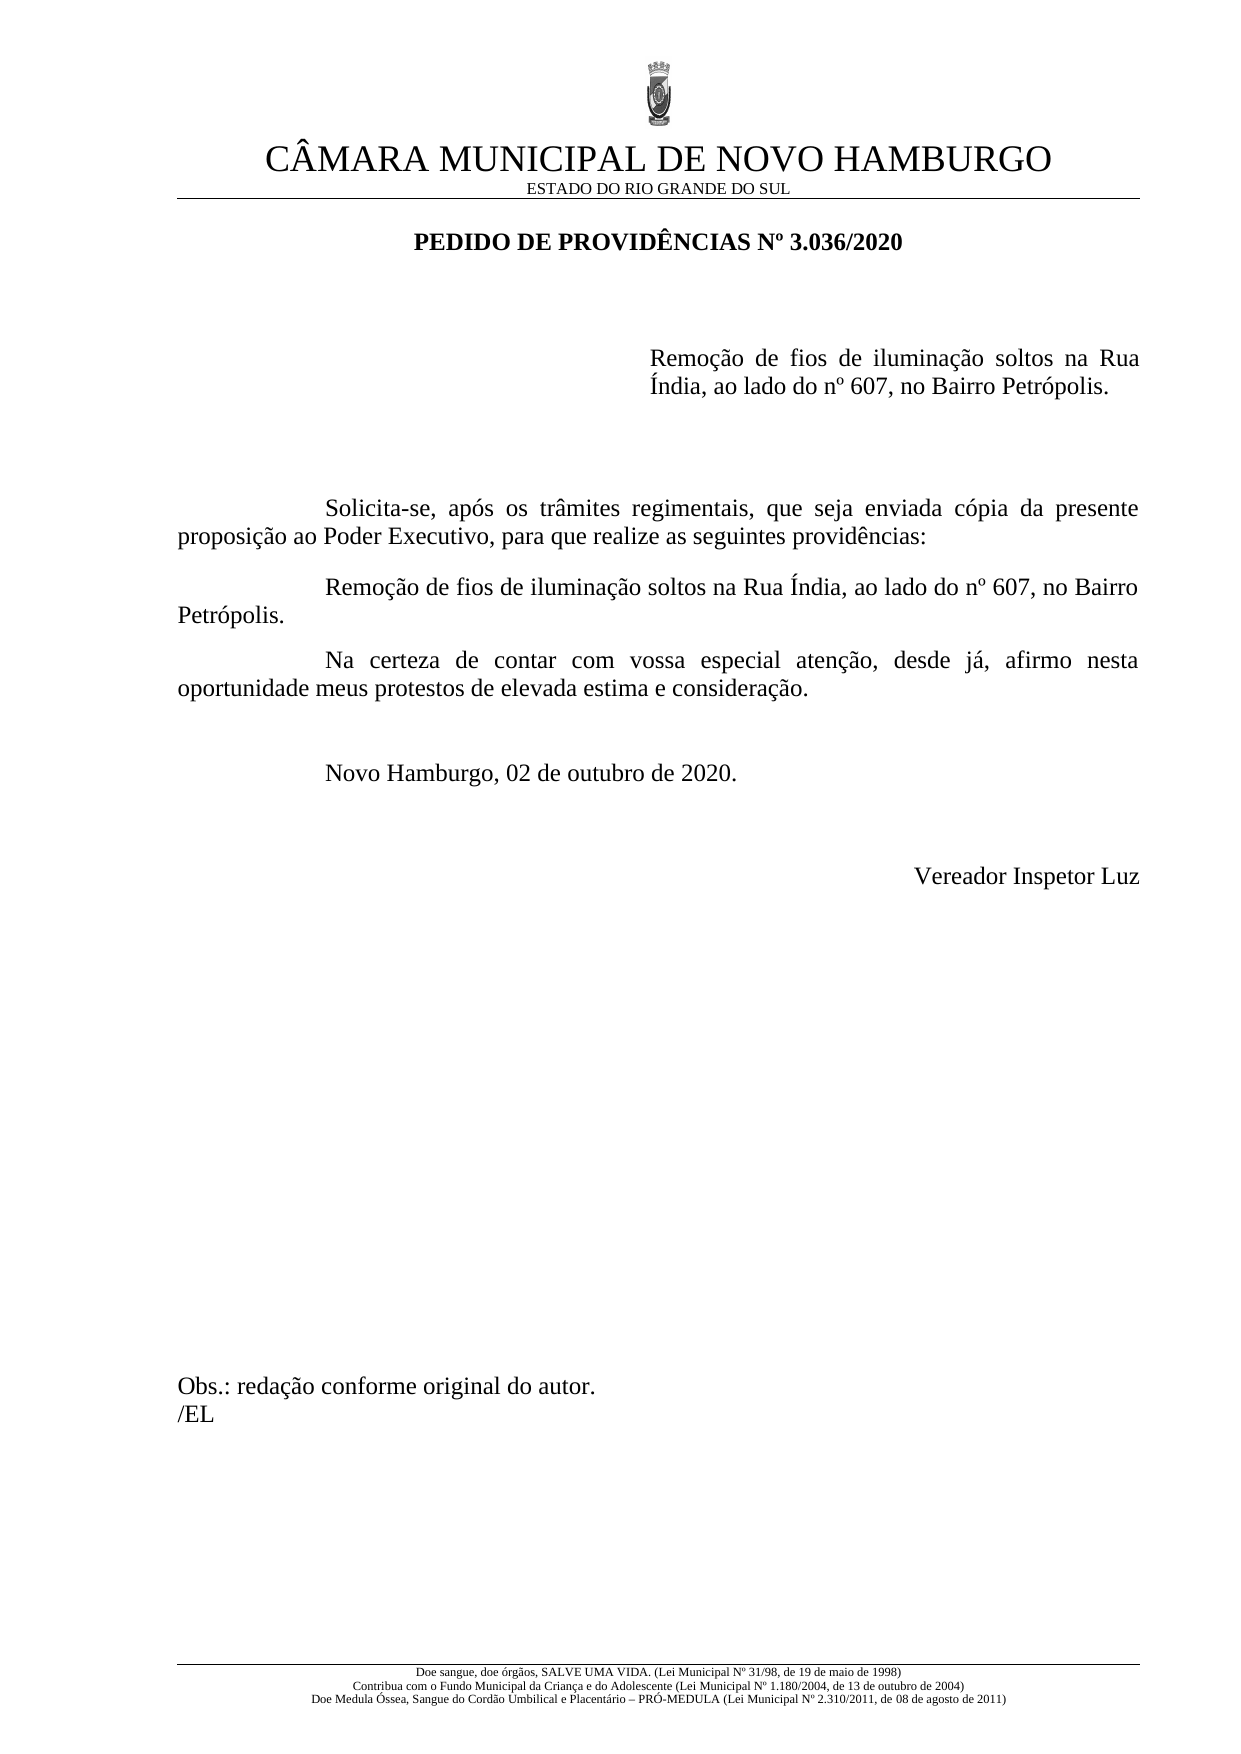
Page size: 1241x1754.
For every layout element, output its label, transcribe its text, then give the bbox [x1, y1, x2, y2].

text Vereador Inspetor Luz [177, 862, 1140, 889]
text Remoção de fios de iluminação soltos na Rua Índia, ao lado do nº 607, no Bairro Petrópolis. [649, 344, 1140, 400]
text Na certeza de contar com vossa especial atenção, desde já, afirmo nesta oportunidade meus protestos de elevada estima e consideração. [177, 647, 1140, 702]
text Obs.: redação conforme original do autor. [177, 1372, 1140, 1400]
text Remoção de fios de iluminação soltos na Rua Índia, ao lado do nº 607, no Bairro Petrópolis. [177, 573, 1140, 629]
text Solicita-se, após os trâmites regimentais, que seja enviada cópia da presente proposição ao Poder Executivo, para que realize as seguintes providências: [177, 494, 1140, 550]
text Novo Hamburgo, 02 de outubro de 2020. [177, 759, 1140, 787]
text PEDIDO DE PROVIDÊNCIAS Nº 3.036/2020 [177, 228, 1140, 256]
text /EL [177, 1400, 1140, 1428]
